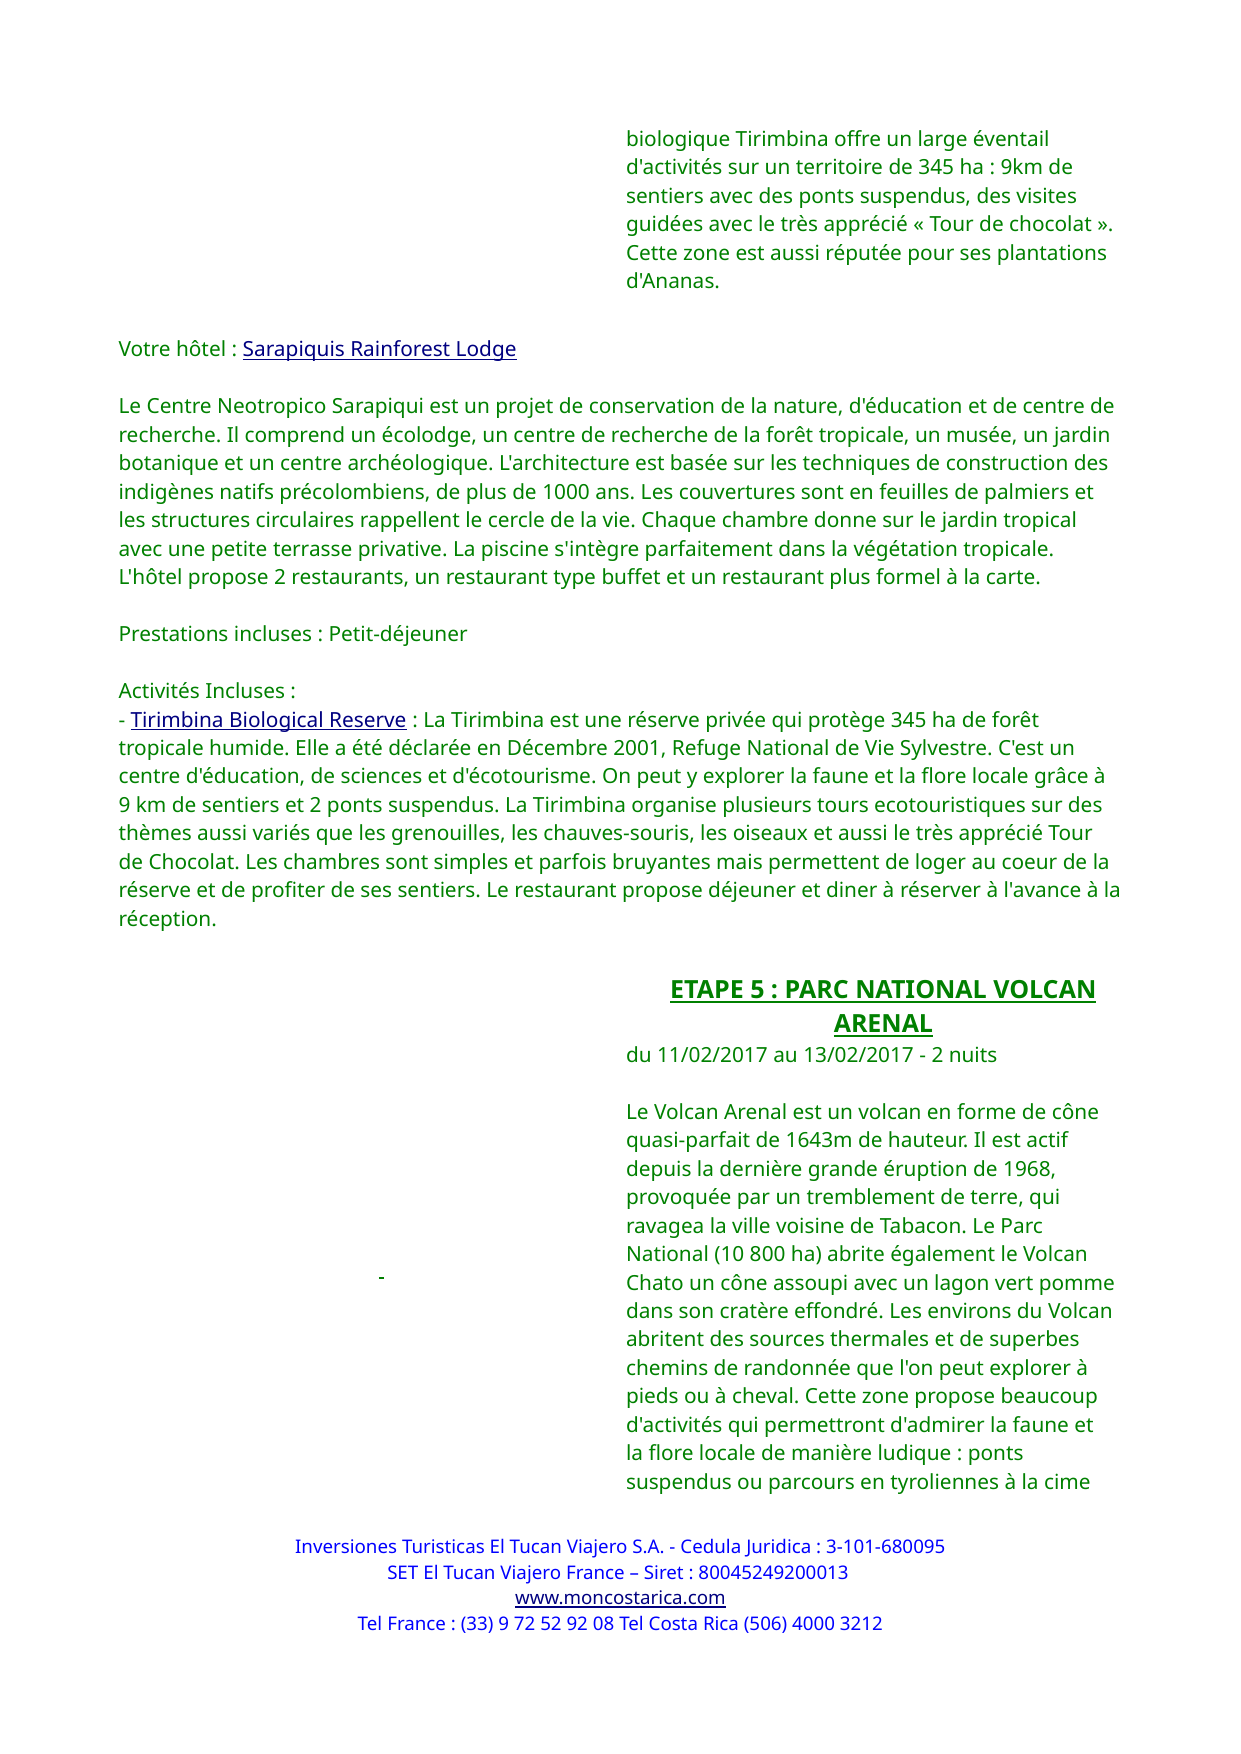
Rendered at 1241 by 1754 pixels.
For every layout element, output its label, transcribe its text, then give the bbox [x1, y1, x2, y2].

table_header [118, 966, 620, 1501]
table_header ETAPE 5 : PARC NATIONAL VOLCAN ARENAL du 11/02/2017 au 13/02/2017 - 2 nuits Le Volcan Arenal est un volcan en forme de cône quasi-parfait de 1643m de hauteur. Il est actif depuis la dernière grande éruption de 1968, provoquée par un tremblement de terre, qui ravagea la ville voisine de Tabacon. Le Parc National (10 800 ha) abrite également le Volcan Chato un cône assoupi avec un lagon vert pomme dans son cratère effondré. Les environs du Volcan abritent des sources thermales et de superbes chemins de randonnée que l'on peut explorer à pieds ou à cheval. Cette zone propose beaucoup d'activités qui permettront d'admirer la faune et la flore locale de manière ludique : ponts suspendus ou parcours en tyroliennes à la cime [620, 966, 1122, 1501]
table_header biologique Tirimbina offre un large éventail d'activités sur un territoire de 345 ha : 9km de sentiers avec des ponts suspendus, des visites guidées avec le très apprécié « Tour de chocolat ». Cette zone est aussi réputée pour ses plantations d'Ananas. [620, 118, 1122, 300]
text Activités Incluses : [118, 676, 1122, 705]
table_header [118, 118, 620, 300]
text - Tirimbina Biological Reserve : La Tirimbina est une réserve privée qui protège 345 ha de forêt tropicale humide. Elle a été déclarée en Décembre 2001, Refuge National de Vie Sylvestre. C'est un centre d'éducation, de sciences et d'écotourisme. On peut y explorer la faune et la flore locale grâce à 9 km de sentiers et 2 ponts suspendus. La Tirimbina organise plusieurs tours ecotouristiques sur des thèmes aussi variés que les grenouilles, les chauves-souris, les oiseaux et aussi le très apprécié Tour de Chocolat. Les chambres sont simples et parfois bruyantes mais permettent de loger au coeur de la réserve et de profiter de ses sentiers. Le restaurant propose déjeuner et diner à réserver à l'avance à la réception. [118, 705, 1122, 932]
text Prestations incluses : Petit-déjeuner [118, 619, 1122, 648]
text Votre hôtel : Sarapiquis Rainforest Lodge [118, 334, 1122, 363]
text Le Centre Neotropico Sarapiqui est un projet de conservation de la nature, d'éducation et de centre de recherche. Il comprend un écolodge, un centre de recherche de la forêt tropicale, un musée, un jardin botanique et un centre archéologique. L'architecture est basée sur les techniques de construction des indigènes natifs précolombiens, de plus de 1000 ans. Les couvertures sont en feuilles de palmiers et les structures circulaires rappellent le cercle de la vie. Chaque chambre donne sur le jardin tropical avec une petite terrasse privative. La piscine s'intègre parfaitement dans la végétation tropicale. L'hôtel propose 2 restaurants, un restaurant type buffet et un restaurant plus formel à la carte. [118, 392, 1122, 591]
